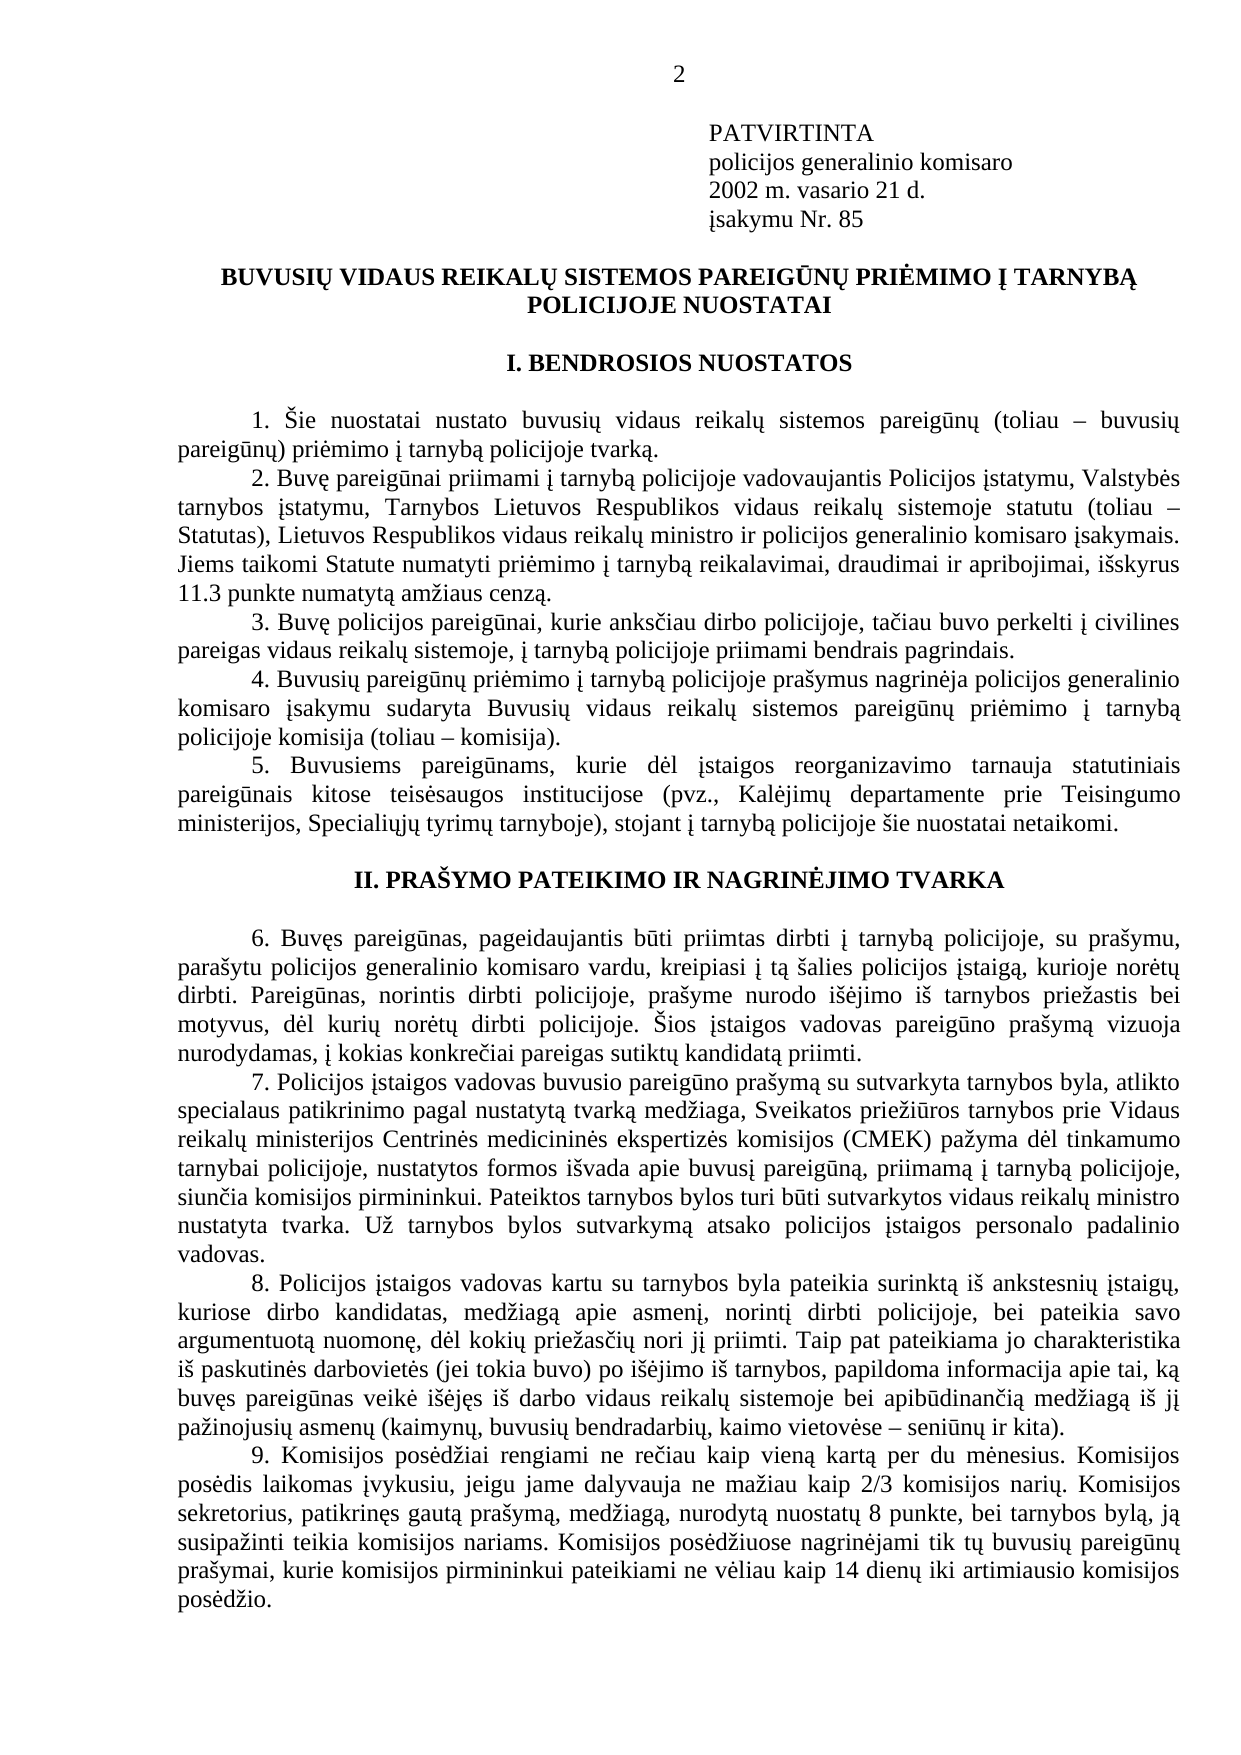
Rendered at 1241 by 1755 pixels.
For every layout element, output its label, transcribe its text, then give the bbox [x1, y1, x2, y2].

text policijos generalinio komisaro [177, 147, 1181, 176]
text 5. Buvusiems pareigūnams, kurie dėl įstaigos reorganizavimo tarnauja statutiniais pareigūnais kitose teisėsaugos institucijose (pvz., Kalėjimų departamente prie Teisingumo ministerijos, Specialiųjų tyrimų tarnyboje), stojant į tarnybą policijoje šie nuostatai netaikomi. [177, 751, 1181, 837]
text 7. Policijos įstaigos vadovas buvusio pareigūno prašymą su sutvarkyta tarnybos byla, atlikto specialaus patikrinimo pagal nustatytą tvarką medžiaga, Sveikatos priežiūros tarnybos prie Vidaus reikalų ministerijos Centrinės medicininės ekspertizės komisijos (CMEK) pažyma dėl tinkamumo tarnybai policijoje, nustatytos formos išvada apie buvusį pareigūną, priimamą į tarnybą policijoje, siunčia komisijos pirmininkui. Pateiktos tarnybos bylos turi būti sutvarkytos vidaus reikalų ministro nustatyta tvarka. Už tarnybos bylos sutvarkymą atsako policijos įstaigos personalo padalinio vadovas. [177, 1067, 1181, 1268]
text 8. Policijos įstaigos vadovas kartu su tarnybos byla pateikia surinktą iš ankstesnių įstaigų, kuriose dirbo kandidatas, medžiagą apie asmenį, norintį dirbti policijoje, bei pateikia savo argumentuotą nuomonę, dėl kokių priežasčių nori jį priimti. Taip pat pateikiama jo charakteristika iš paskutinės darbovietės (jei tokia buvo) po išėjimo iš tarnybos, papildoma informacija apie tai, ką buvęs pareigūnas veikė išėjęs iš darbo vidaus reikalų sistemoje bei apibūdinančią medžiagą iš jį pažinojusių asmenų (kaimynų, buvusių bendradarbių, kaimo vietovėse – seniūnų ir kita). [177, 1268, 1181, 1441]
text 2002 m. vasario 21 d. [177, 176, 1181, 204]
text 9. Komisijos posėdžiai rengiami ne rečiau kaip vieną kartą per du mėnesius. Komisijos posėdis laikomas įvykusiu, jeigu jame dalyvauja ne mažiau kaip 2/3 komisijos narių. Komisijos sekretorius, patikrinęs gautą prašymą, medžiagą, nurodytą nuostatų 8 punkte, bei tarnybos bylą, ją susipažinti teikia komisijos nariams. Komisijos posėdžiuose nagrinėjami tik tų buvusių pareigūnų prašymai, kurie komisijos pirmininkui pateikiami ne vėliau kaip 14 dienų iki artimiausio komisijos posėdžio. [177, 1441, 1181, 1613]
text PATVIRTINTA [177, 118, 1181, 147]
text BUVUSIŲ VIDAUS REIKALŲ SISTEMOS PAREIGŪNŲ PRIĖMIMO Į TARNYBĄ POLICIJOJE NUOSTATAI [177, 262, 1181, 319]
text įsakymu Nr. 85 [177, 204, 1181, 233]
text 6. Buvęs pareigūnas, pageidaujantis būti priimtas dirbti į tarnybą policijoje, su prašymu, parašytu policijos generalinio komisaro vardu, kreipiasi į tą šalies policijos įstaigą, kurioje norėtų dirbti. Pareigūnas, norintis dirbti policijoje, prašyme nurodo išėjimo iš tarnybos priežastis bei motyvus, dėl kurių norėtų dirbti policijoje. Šios įstaigos vadovas pareigūno prašymą vizuoja nurodydamas, į kokias konkrečiai pareigas sutiktų kandidatą priimti. [177, 923, 1181, 1067]
text 1. Šie nuostatai nustato buvusių vidaus reikalų sistemos pareigūnų (toliau – buvusių pareigūnų) priėmimo į tarnybą policijoje tvarką. [177, 406, 1181, 463]
text 4. Buvusių pareigūnų priėmimo į tarnybą policijoje prašymus nagrinėja policijos generalinio komisaro įsakymu sudaryta Buvusių vidaus reikalų sistemos pareigūnų priėmimo į tarnybą policijoje komisija (toliau – komisija). [177, 664, 1181, 751]
text 2. Buvę pareigūnai priimami į tarnybą policijoje vadovaujantis Policijos įstatymu, Valstybės tarnybos įstatymu, Tarnybos Lietuvos Respublikos vidaus reikalų sistemoje statutu (toliau – Statutas), Lietuvos Respublikos vidaus reikalų ministro ir policijos generalinio komisaro įsakymais. Jiems taikomi Statute numatyti priėmimo į tarnybą reikalavimai, draudimai ir apribojimai, išskyrus 11.3 punkte numatytą amžiaus cenzą. [177, 463, 1181, 607]
text 3. Buvę policijos pareigūnai, kurie anksčiau dirbo policijoje, tačiau buvo perkelti į civilines pareigas vidaus reikalų sistemoje, į tarnybą policijoje priimami bendrais pagrindais. [177, 607, 1181, 664]
text II. PRAŠYMO PATEIKIMO IR NAGRINĖJIMO TVARKA [177, 866, 1181, 894]
text I. BENDROSIOS NUOSTATOS [177, 348, 1181, 377]
